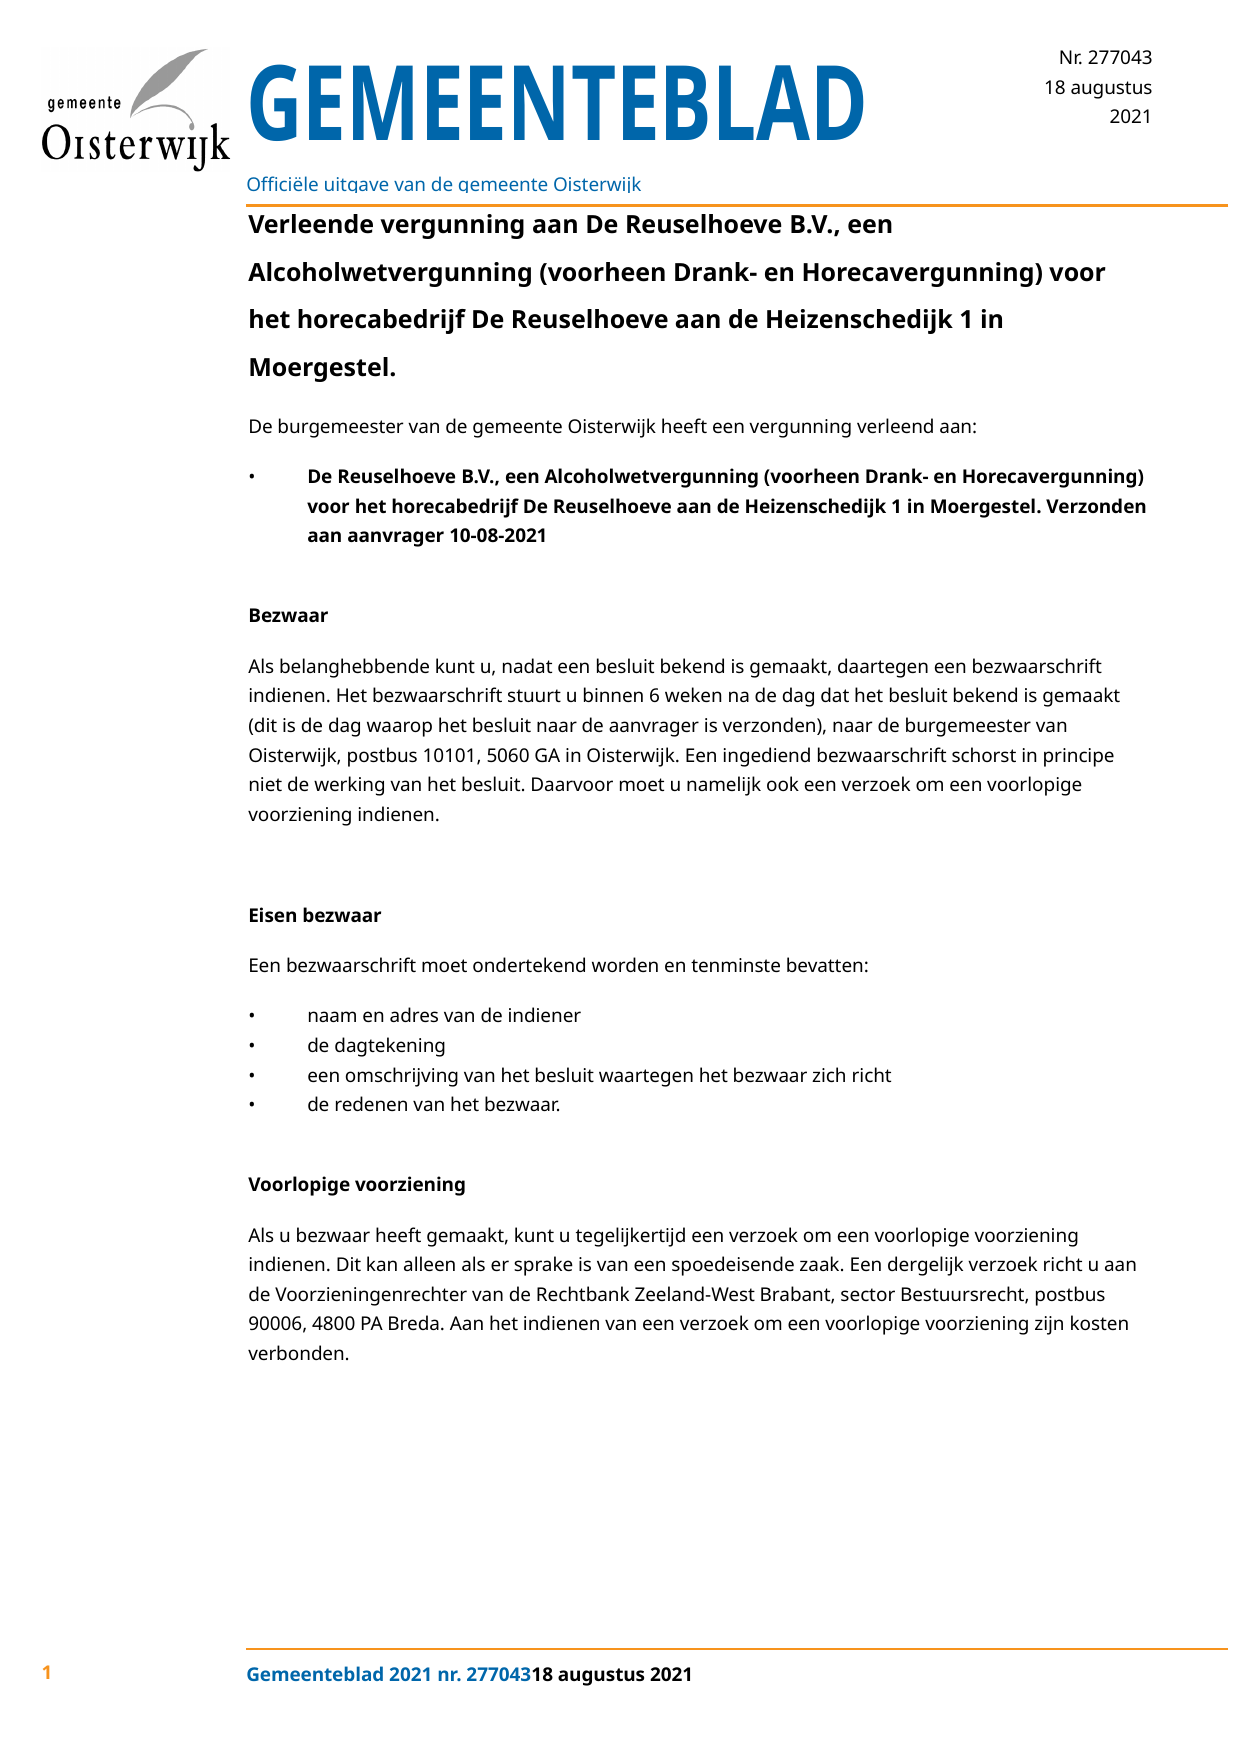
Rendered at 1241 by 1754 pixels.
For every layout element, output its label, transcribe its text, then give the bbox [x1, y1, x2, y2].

text Een bezwaarschrift moet ondertekend worden en tenminste bevatten: [248, 952, 1152, 978]
list De Reuselhoeve B.V., een Alcoholwetvergunning (voorheen Drank- en Horecavergunning) voor het horecabedrijf De Reuselhoeve aan de Heizenschedijk 1 in Moergestel. Verzonden aan aanvrager 10-08-2021 [248, 463, 1152, 548]
list de redenen van het bezwaar. [248, 1091, 1152, 1117]
text Als u bezwaar heeft gemaakt, kunt u tegelijkertijd een verzoek om een voorlopige voorziening indienen. Dit kan alleen als er sprake is van een spoedeisende zaak. Een dergelijk verzoek richt u aan de Voorzieningenrechter van de Rechtbank Zeeland-West Brabant, sector Bestuursrecht, postbus 90006, 4800 PA Breda. Aan het indienen van een verzoek om een voorlopige voorziening zijn kosten verbonden. [248, 1222, 1152, 1366]
text De burgemeester van de gemeente Oisterwijk heeft een vergunning verleend aan: [248, 413, 1152, 439]
text Als belanghebbende kunt u, nadat een besluit bekend is gemaakt, daartegen een bezwaarschrift indienen. Het bezwaarschrift stuurt u binnen 6 weken na de dag dat het besluit bekend is gemaakt (dit is de dag waarop het besluit naar de aanvrager is verzonden), naar de burgemeester van Oisterwijk, postbus 10101, 5060 GA in Oisterwijk. Een ingediend bezwaarschrift schorst in principe niet de werking van het besluit. Daarvoor moet u namelijk ook een verzoek om een voorlopige voorziening indienen. [248, 653, 1152, 827]
text Voorlopige voorziening [248, 1171, 1152, 1197]
picture [41, 47, 231, 172]
list een omschrijving van het besluit waartegen het bezwaar zich richt [248, 1062, 1152, 1088]
list de dagtekening [248, 1032, 1152, 1058]
text Eisen bezwaar [248, 902, 1152, 928]
text Verleende vergunning aan De Reuselhoeve B.V., een Alcoholwetvergunning (voorheen Drank- en Horecavergunning) voor het horecabedrijf De Reuselhoeve aan de Heizenschedijk 1 in Moergestel. [248, 207, 1152, 384]
list naam en adres van de indiener [248, 1003, 1152, 1028]
text Bezwaar [248, 603, 1152, 628]
